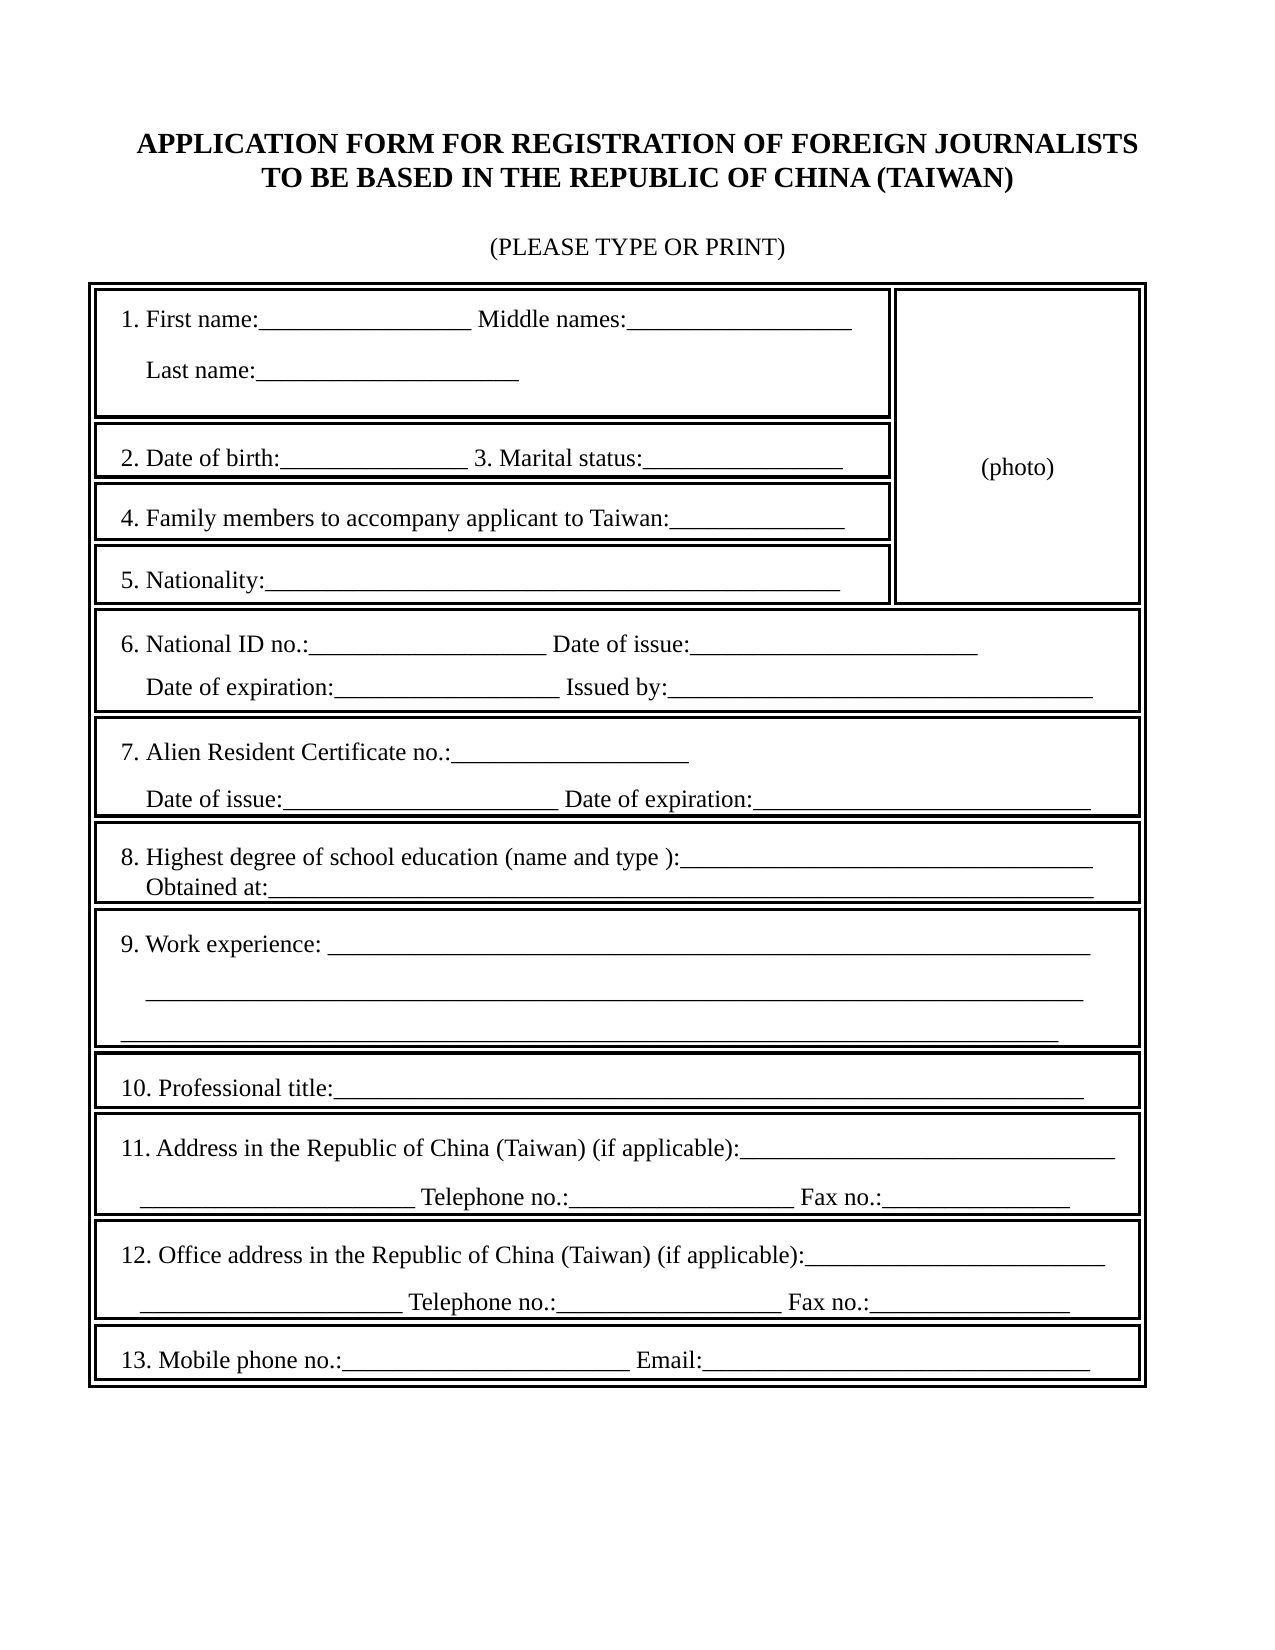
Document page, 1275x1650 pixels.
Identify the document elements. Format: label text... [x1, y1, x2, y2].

table_cell 7. Alien Resident Certificate no.:___________________ Date of issue:______________________ Date of expiration:___________________________ [93, 710, 1143, 814]
table_cell 5. Nationality:______________________________________________ [93, 538, 893, 602]
table_cell 8. Highest degree of school education (name and type ):_________________________________ Obtained at:__________________________________________________________________ [93, 814, 1143, 901]
text TO BE BASED IN THE REPUBLIC OF CHINA (TAIWAN) [89, 160, 1186, 193]
table_cell 13. Mobile phone no.:_______________________ Email:_______________________________ [93, 1317, 1143, 1378]
table_cell 4. Family members to accompany applicant to Taiwan:______________ [93, 475, 893, 537]
table_cell 6. National ID no.:___________________ Date of issue:_______________________ Date of expiration:__________________ Issued by:__________________________________ [93, 602, 1143, 709]
table_cell 10. Professional title:____________________________________________________________ [93, 1045, 1143, 1106]
table_cell 9. Work experience: _____________________________________________________________ ___________________________________________________________________________ ___________________________________________________________________________ [93, 901, 1143, 1045]
table_header 1. First name:_________________ Middle names:__________________ Last name:_____________________ [93, 285, 893, 415]
table_cell 2. Date of birth:_______________ 3. Marital status:________________ [93, 415, 893, 475]
table_cell 12. Office address in the Republic of China (Taiwan) (if applicable):________________________ _____________________ Telephone no.:__________________ Fax no.:________________ [93, 1213, 1143, 1317]
text (PLEASE TYPE OR PRINT) [89, 232, 1186, 260]
text APPLICATION FORM FOR REGISTRATION OF FOREIGN JOURNALISTS [89, 126, 1186, 160]
table_cell 11. Address in the Republic of China (Taiwan) (if applicable):______________________________ ______________________ Telephone no.:__________________ Fax no.:_______________ [93, 1106, 1143, 1212]
table_header (photo) [893, 285, 1143, 602]
